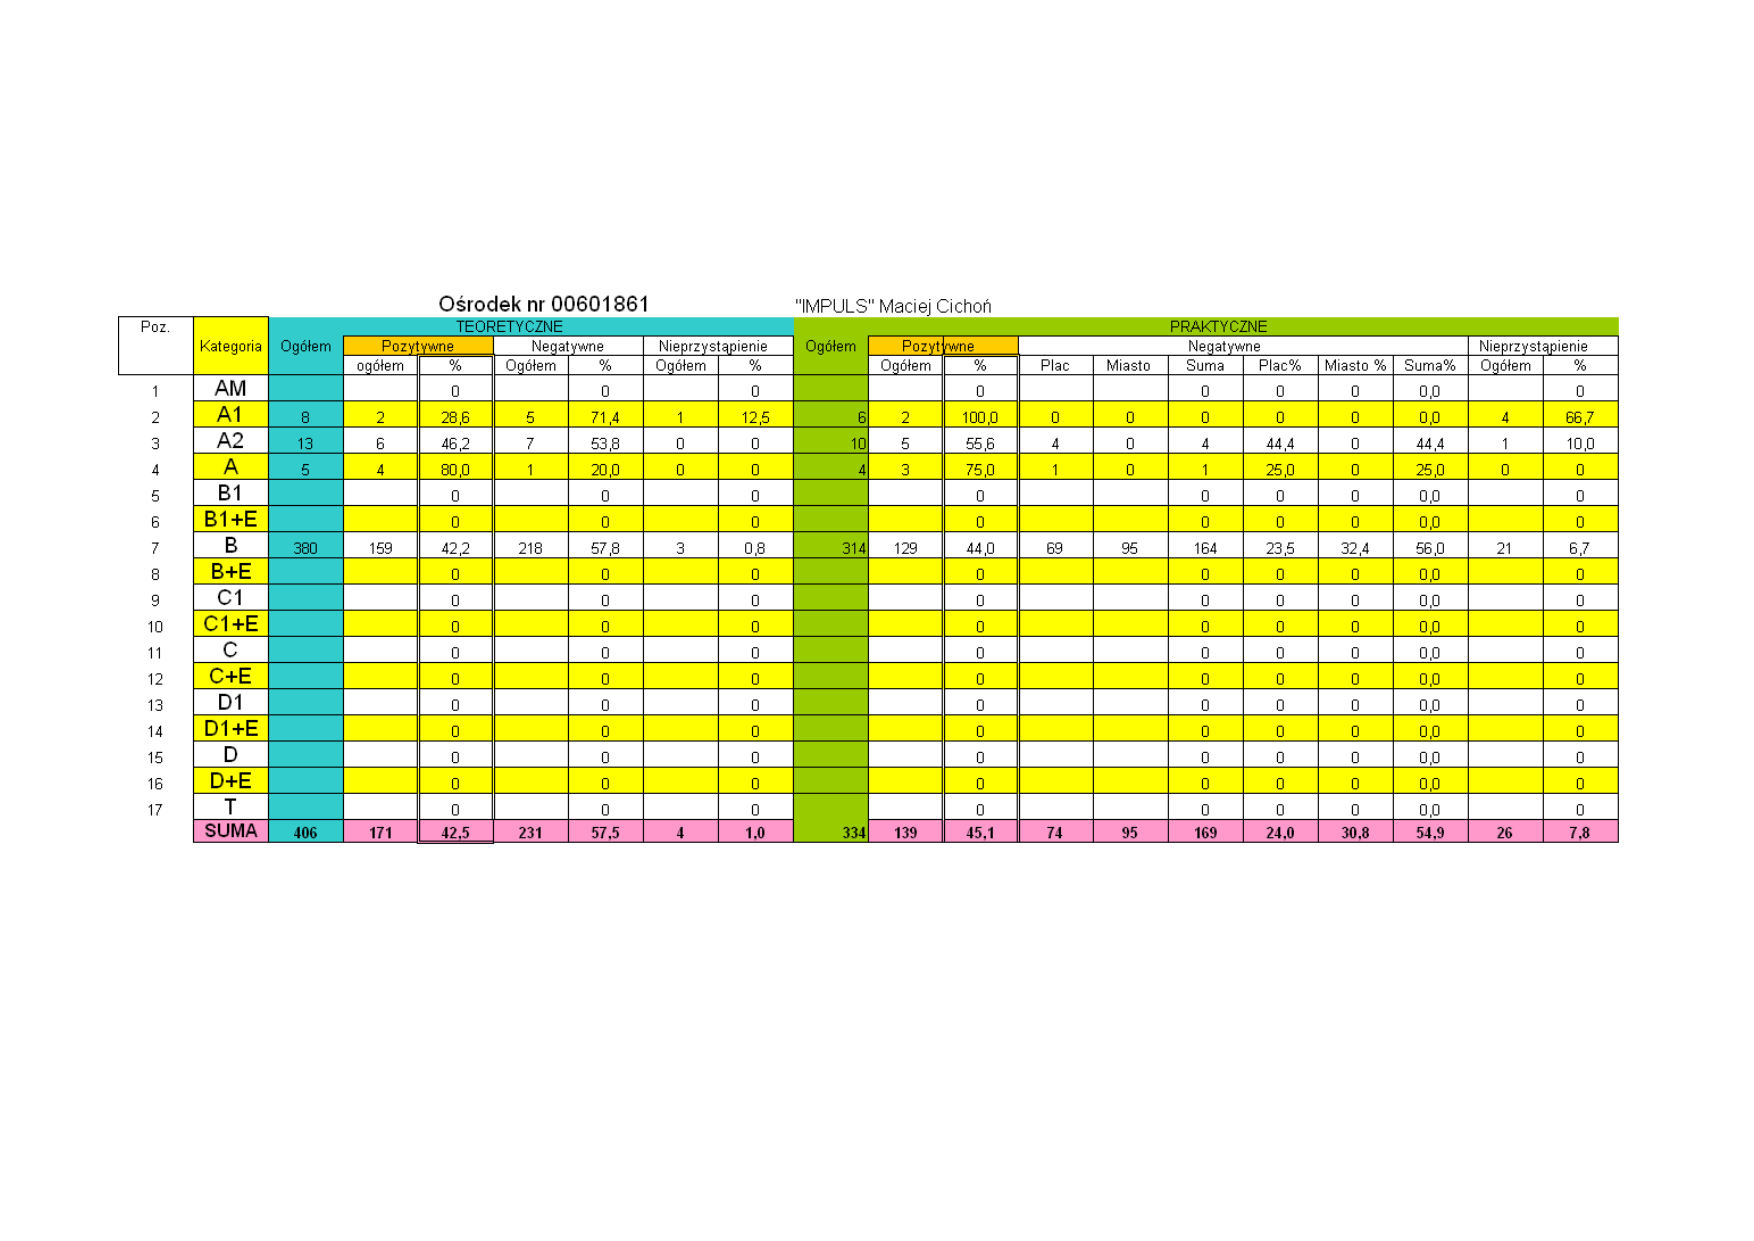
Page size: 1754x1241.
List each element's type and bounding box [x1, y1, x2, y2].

picture [118, 290, 1636, 852]
